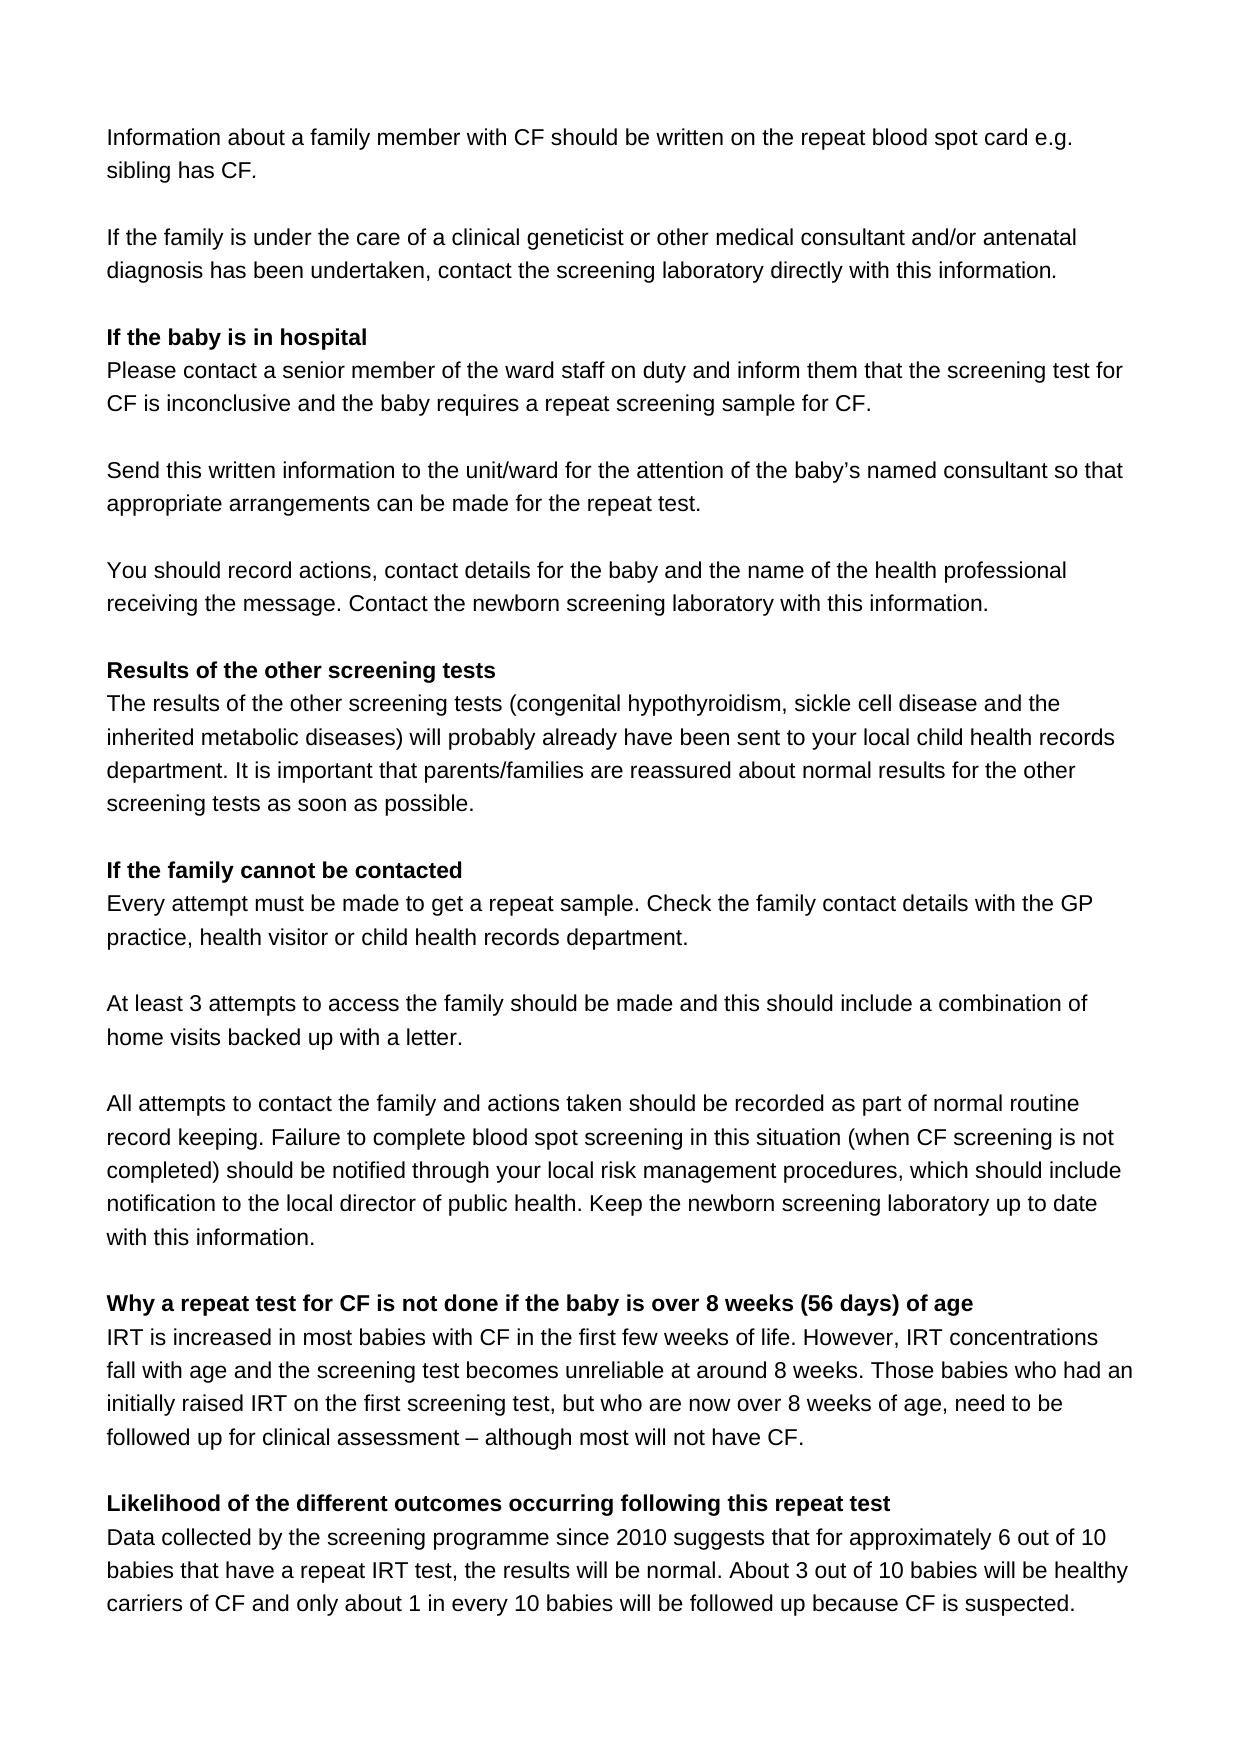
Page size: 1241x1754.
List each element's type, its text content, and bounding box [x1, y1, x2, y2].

text Send this written information to the unit/ward for the attention of the baby’s named consultant so that appropriate arrangements can be made for the repeat test. [106, 452, 1134, 518]
text If the family is under the care of a clinical geneticist or other medical consultant and/or antenatal diagnosis has been undertaken, contact the screening laboratory directly with this information. [106, 218, 1134, 285]
text Results of the other screening tests [106, 652, 1134, 685]
text IRT is increased in most babies with CF in the first few weeks of life. However, IRT concentrations fall with age and the screening test becomes unreliable at around 8 weeks. Those babies who had an initially raised IRT on the first screening test, but who are now over 8 weeks of age, need to be followed up for clinical assessment – although most will not have CF. [106, 1318, 1134, 1452]
text If the family cannot be contacted [106, 852, 1134, 885]
text You should record actions, contact details for the baby and the name of the health professional receiving the message. Contact the newborn screening laboratory with this information. [106, 552, 1134, 618]
text Information about a family member with CF should be written on the repeat blood spot card e.g. sibling has CF. [106, 118, 1134, 185]
text If the baby is in hospital [106, 318, 1134, 352]
text Likelihood of the different outcomes occurring following this repeat test [106, 1485, 1134, 1518]
text Data collected by the screening programme since 2010 suggests that for approximately 6 out of 10 babies that have a repeat IRT test, the results will be normal. About 3 out of 10 babies will be healthy carriers of CF and only about 1 in every 10 babies will be followed up because CF is suspected. [106, 1518, 1134, 1618]
text All attempts to contact the family and actions taken should be recorded as part of normal routine record keeping. Failure to complete blood spot screening in this situation (when CF screening is not completed) should be notified through your local risk management procedures, which should include notification to the local director of public health. Keep the newborn screening laboratory up to date with this information. [106, 1085, 1134, 1252]
text At least 3 attempts to access the family should be made and this should include a combination of home visits backed up with a letter. [106, 985, 1134, 1052]
text Why a repeat test for CF is not done if the baby is over 8 weeks (56 days) of age [106, 1285, 1134, 1318]
text The results of the other screening tests (congenital hypothyroidism, sickle cell disease and the inherited metabolic diseases) will probably already have been sent to your local child health records department. It is important that parents/families are reassured about normal results for the other screening tests as soon as possible. [106, 685, 1134, 818]
text Every attempt must be made to get a repeat sample. Check the family contact details with the GP practice, health visitor or child health records department. [106, 885, 1134, 952]
text Please contact a senior member of the ward staff on duty and inform them that the screening test for CF is inconclusive and the baby requires a repeat screening sample for CF. [106, 352, 1134, 418]
